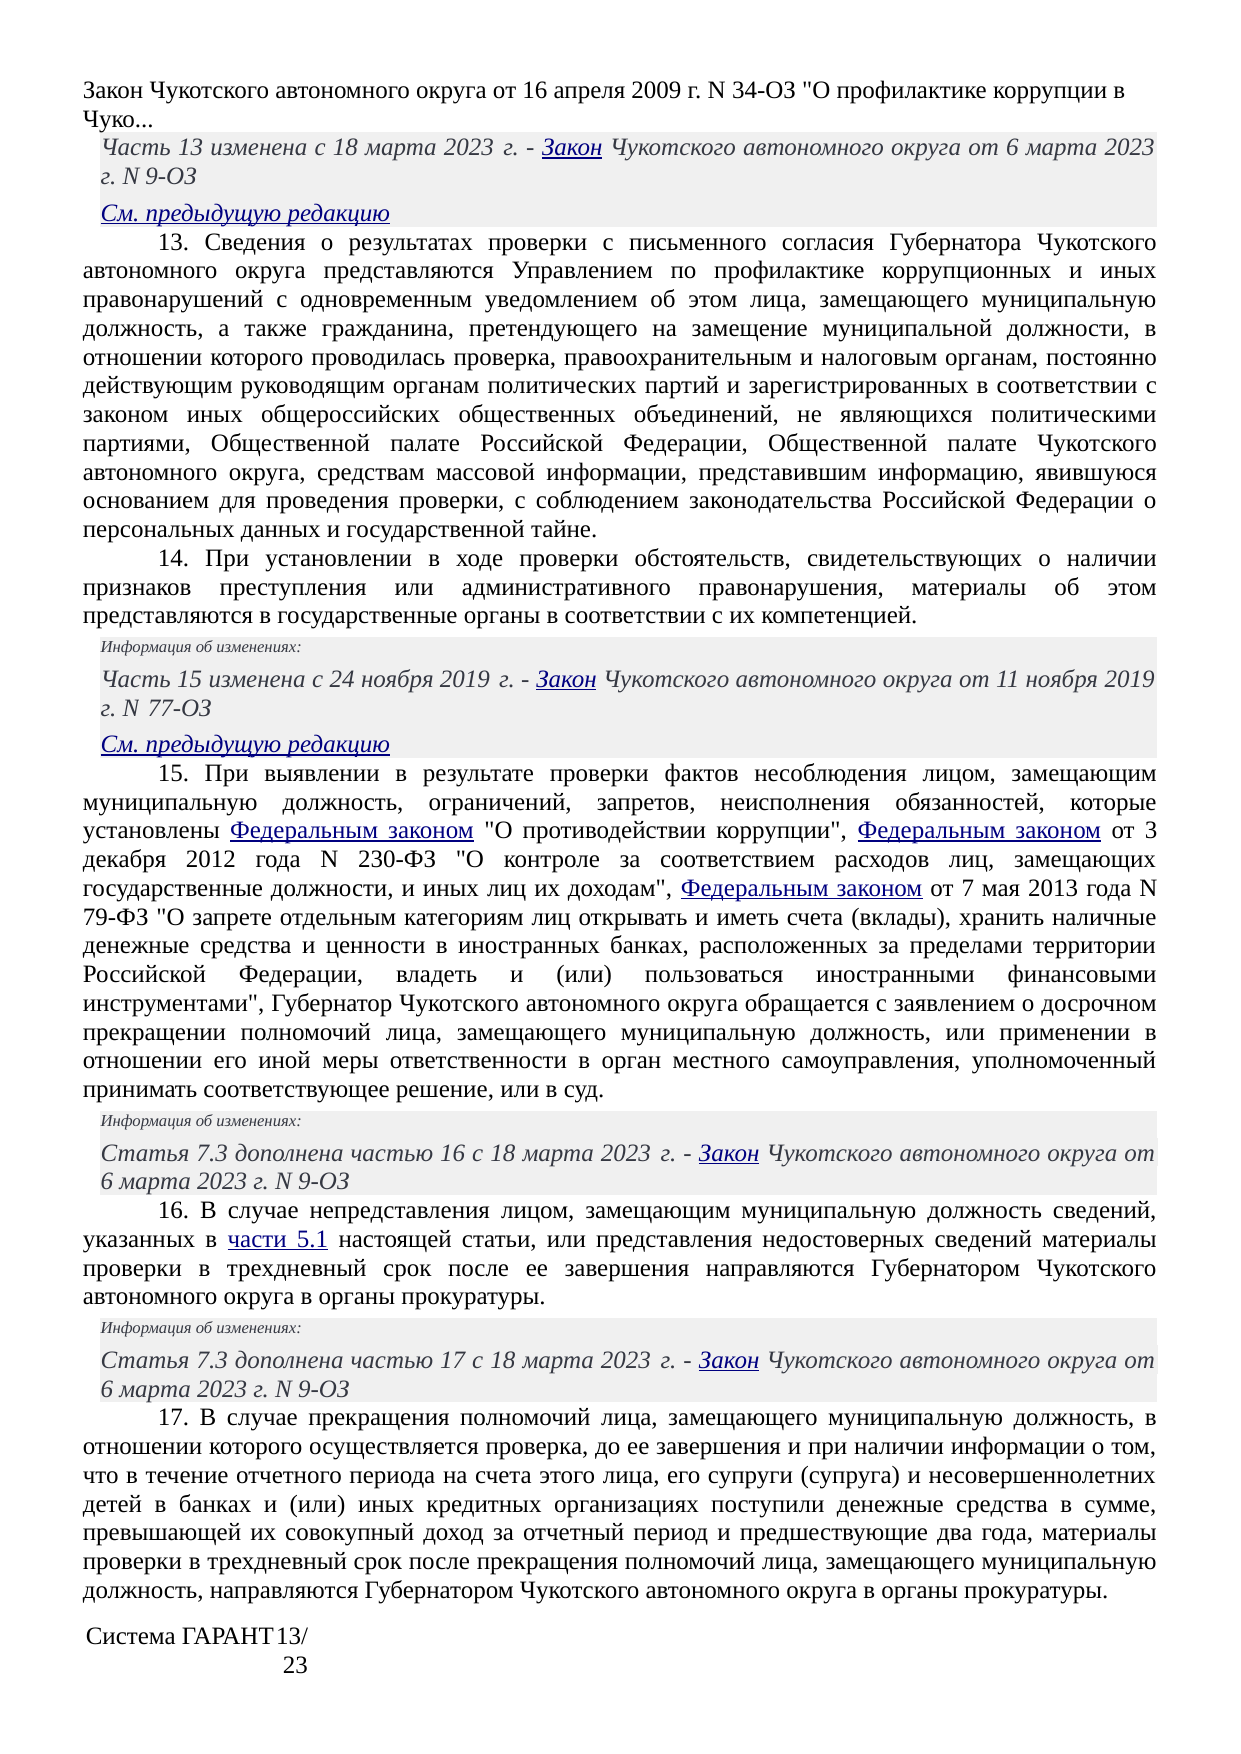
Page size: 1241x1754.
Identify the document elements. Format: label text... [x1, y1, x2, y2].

text Статья 7.3 дополнена частью 16 с 18 марта 2023 г. - Закон Чукотского автономного округа от 6 марта 2023 г. N 9-ОЗ [352, 1166, 1157, 1195]
text 13. Сведения о результатах проверки с письменного согласия Губернатора Чукотского автономного округа представляются Управлением по профилактике коррупционных и иных правонарушений с одновременным уведомлением об этом лица, замещающего муниципальную должность, а также гражданина, претендующего на замещение муниципальной должности, в отношении которого проводилась проверка, правоохранительным и налоговым органам, постоянно действующим руководящим органам политических партий и зарегистрированных в соответствии с законом иных общероссийских общественных объединений, не являющихся политическими партиями, Общественной палате Российской Федерации, Общественной палате Чукотского автономного округа, средствам массовой информации, представившим информацию, явившуюся основанием для проведения проверки, с соблюдением законодательства Российской Федерации о персональных данных и государственной тайне. [83, 227, 1157, 543]
text Часть 15 изменена с 24 ноября 2019 г. - Закон Чукотского автономного округа от 11 ноября 2019 г. N 77-ОЗ [214, 693, 1157, 721]
text 14. При установлении в ходе проверки обстоятельств, свидетельствующих о наличии признаков преступления или административного правонарушения, материалы об этом представляются в государственные органы в соответствии с их компетенцией. [83, 543, 1157, 629]
text См. предыдущую редакцию [392, 198, 1157, 227]
text См. предыдущую редакцию [392, 729, 1157, 758]
text Информация об изменениях: [303, 1318, 1157, 1337]
text 16. В случае непредставления лицом, замещающим муниципальную должность сведений, указанных в части 5.1 настоящей статьи, или представления недостоверных сведений материалы проверки в трехдневный срок после ее завершения направляются Губернатором Чукотского автономного округа в органы прокуратуры. [83, 1195, 1157, 1310]
text 17. В случае прекращения полномочий лица, замещающего муниципальную должность, в отношении которого осуществляется проверка, до ее завершения и при наличии информации о том, что в течение отчетного периода на счета этого лица, его супруги (супруга) и несовершеннолетних детей в банках и (или) иных кредитных организациях поступили денежные средства в сумме, превышающей их совокупный доход за отчетный период и предшествующие два года, материалы проверки в трехдневный срок после прекращения полномочий лица, замещающего муниципальную должность, направляются Губернатором Чукотского автономного округа в органы прокуратуры. [83, 1402, 1157, 1604]
text Информация об изменениях: [303, 1111, 1157, 1130]
text 15. При выявлении в результате проверки фактов несоблюдения лицом, замещающим муниципальную должность, ограничений, запретов, неисполнения обязанностей, которые установлены Федеральным законом "О противодействии коррупции", Федеральным законом от 3 декабря 2012 года N 230-ФЗ "О контроле за соответствием расходов лиц, замещающих государственные должности, и иных лиц их доходам", Федеральным законом от 7 мая 2013 года N 79-ФЗ "О запрете отдельным категориям лиц открывать и иметь счета (вклады), хранить наличные денежные средства и ценности в иностранных банках, расположенных за пределами территории Российской Федерации, владеть и (или) пользоваться иностранными финансовыми инструментами", Губернатор Чукотского автономного округа обращается с заявлением о досрочном прекращении полномочий лица, замещающего муниципальную должность, или применении в отношении его иной меры ответственности в орган местного самоуправления, уполномоченный принимать соответствующее решение, или в суд. [83, 758, 1157, 1103]
text Информация об изменениях: [303, 637, 1157, 656]
text Статья 7.3 дополнена частью 17 с 18 марта 2023 г. - Закон Чукотского автономного округа от 6 марта 2023 г. N 9-ОЗ [352, 1374, 1157, 1402]
text Часть 13 изменена с 18 марта 2023 г. - Закон Чукотского автономного округа от 6 марта 2023 г. N 9-ОЗ [199, 161, 1157, 190]
